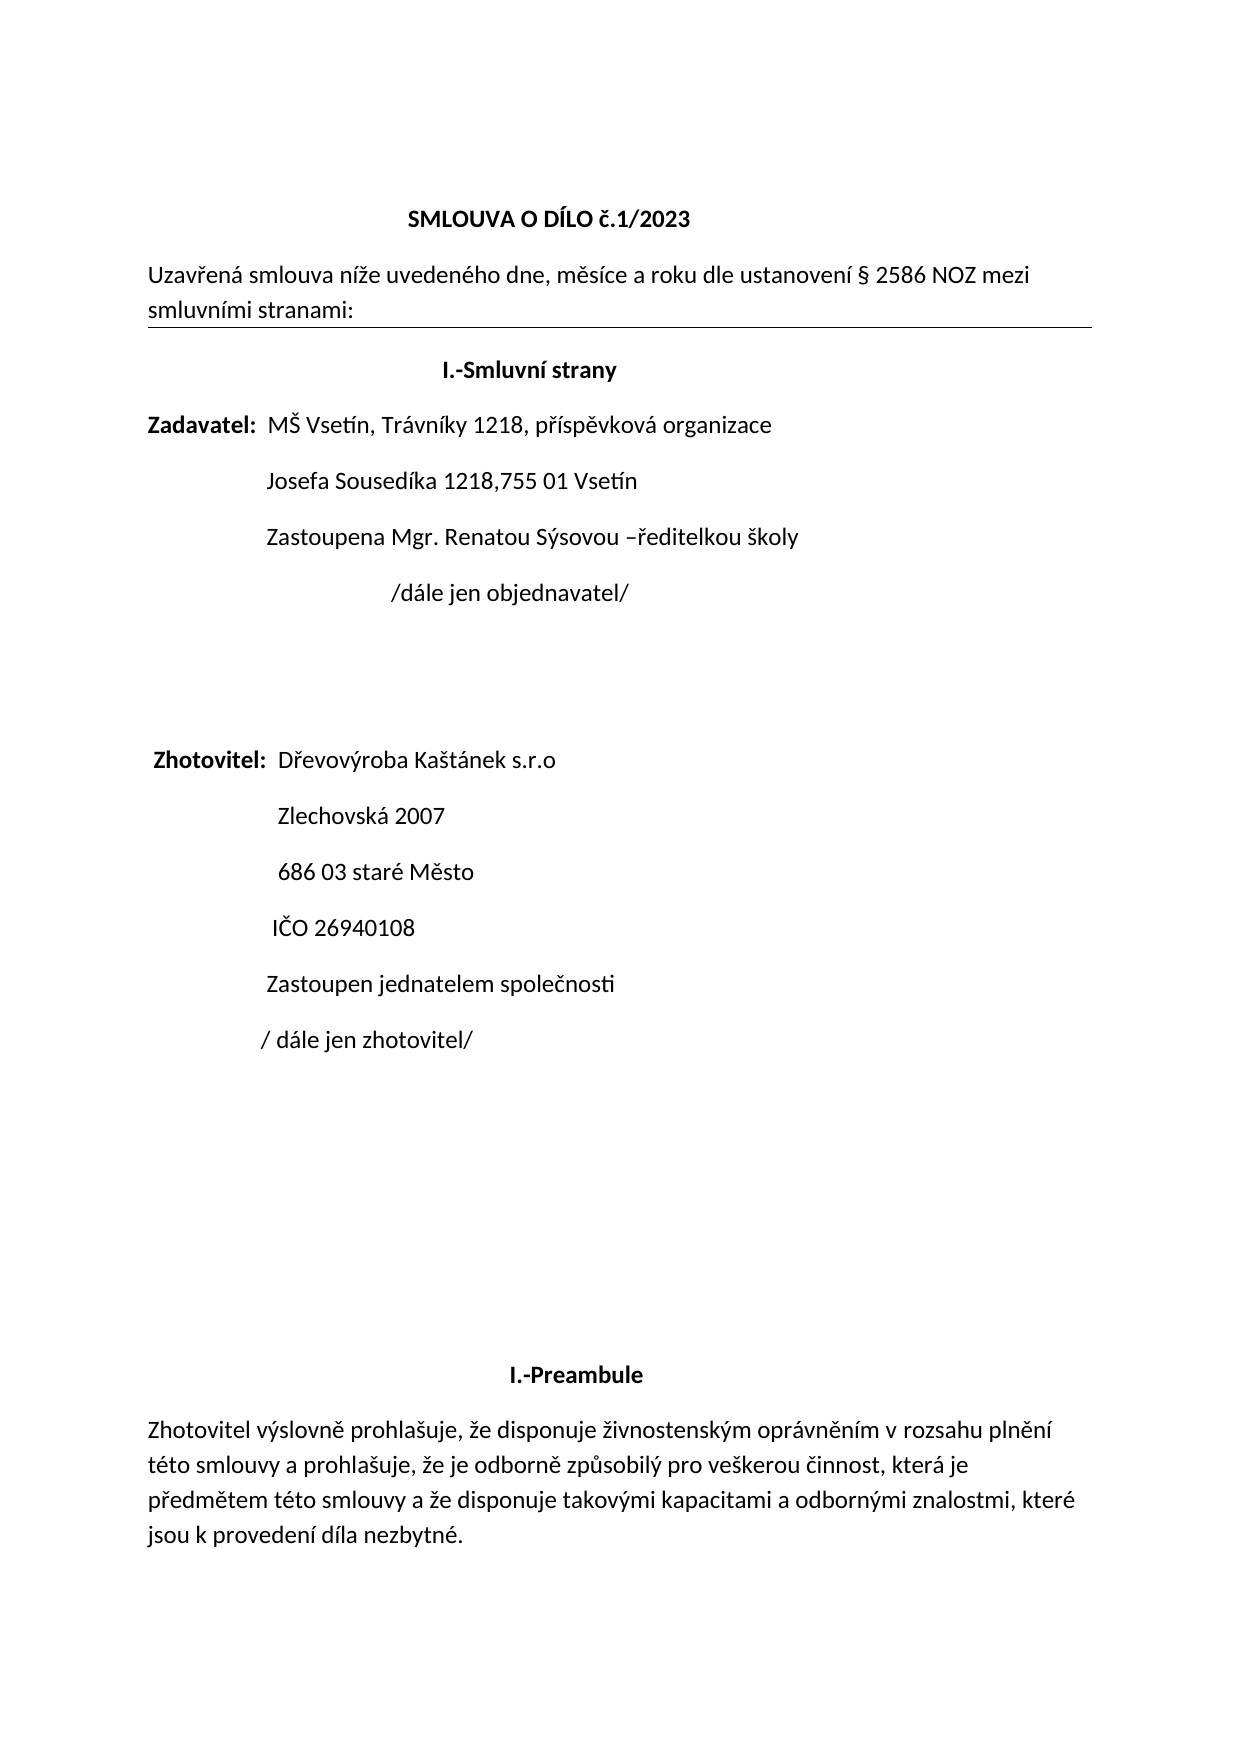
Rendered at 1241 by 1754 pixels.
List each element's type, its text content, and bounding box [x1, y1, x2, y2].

text Zastoupena Mgr. Renatou Sýsovou –ředitelkou školy [148, 521, 1092, 552]
text I.-Smluvní strany [148, 354, 1092, 384]
text IČO 26940108 [148, 912, 1092, 943]
text / dále jen zhotovitel/ [148, 1024, 1092, 1054]
text 686 03 staré Město [148, 856, 1092, 887]
text Josefa Sousedíka 1218,755 01 Vsetín [148, 466, 1092, 496]
text Zhotovitel výslovně prohlašuje, že disponuje živnostenským oprávněním v rozsahu plnění této smlouvy a prohlašuje, že je odborně způsobilý pro veškerou činnost, která je předmětem této smlouvy a že disponuje takovými kapacitami a odbornými znalostmi, které jsou k provedení díla nezbytné. [148, 1415, 1092, 1550]
text Zastoupen jednatelem společnosti [148, 968, 1092, 998]
text Uzavřená smlouva níže uvedeného dne, měsíce a roku dle ustanovení § 2586 NOZ mezi smluvními stranami: [148, 259, 1092, 327]
text Zhotovitel: Dřevovýroba Kaštánek s.r.o [148, 745, 1092, 775]
text Zadavatel: MŠ Vsetín, Trávníky 1218, příspěvková organizace [148, 410, 1092, 440]
text SMLOUVA O DÍLO č.1/2023 [148, 203, 1092, 234]
text I.-Preambule [148, 1359, 1092, 1389]
text /dále jen objednavatel/ [148, 577, 1092, 608]
text Zlechovská 2007 [148, 801, 1092, 831]
